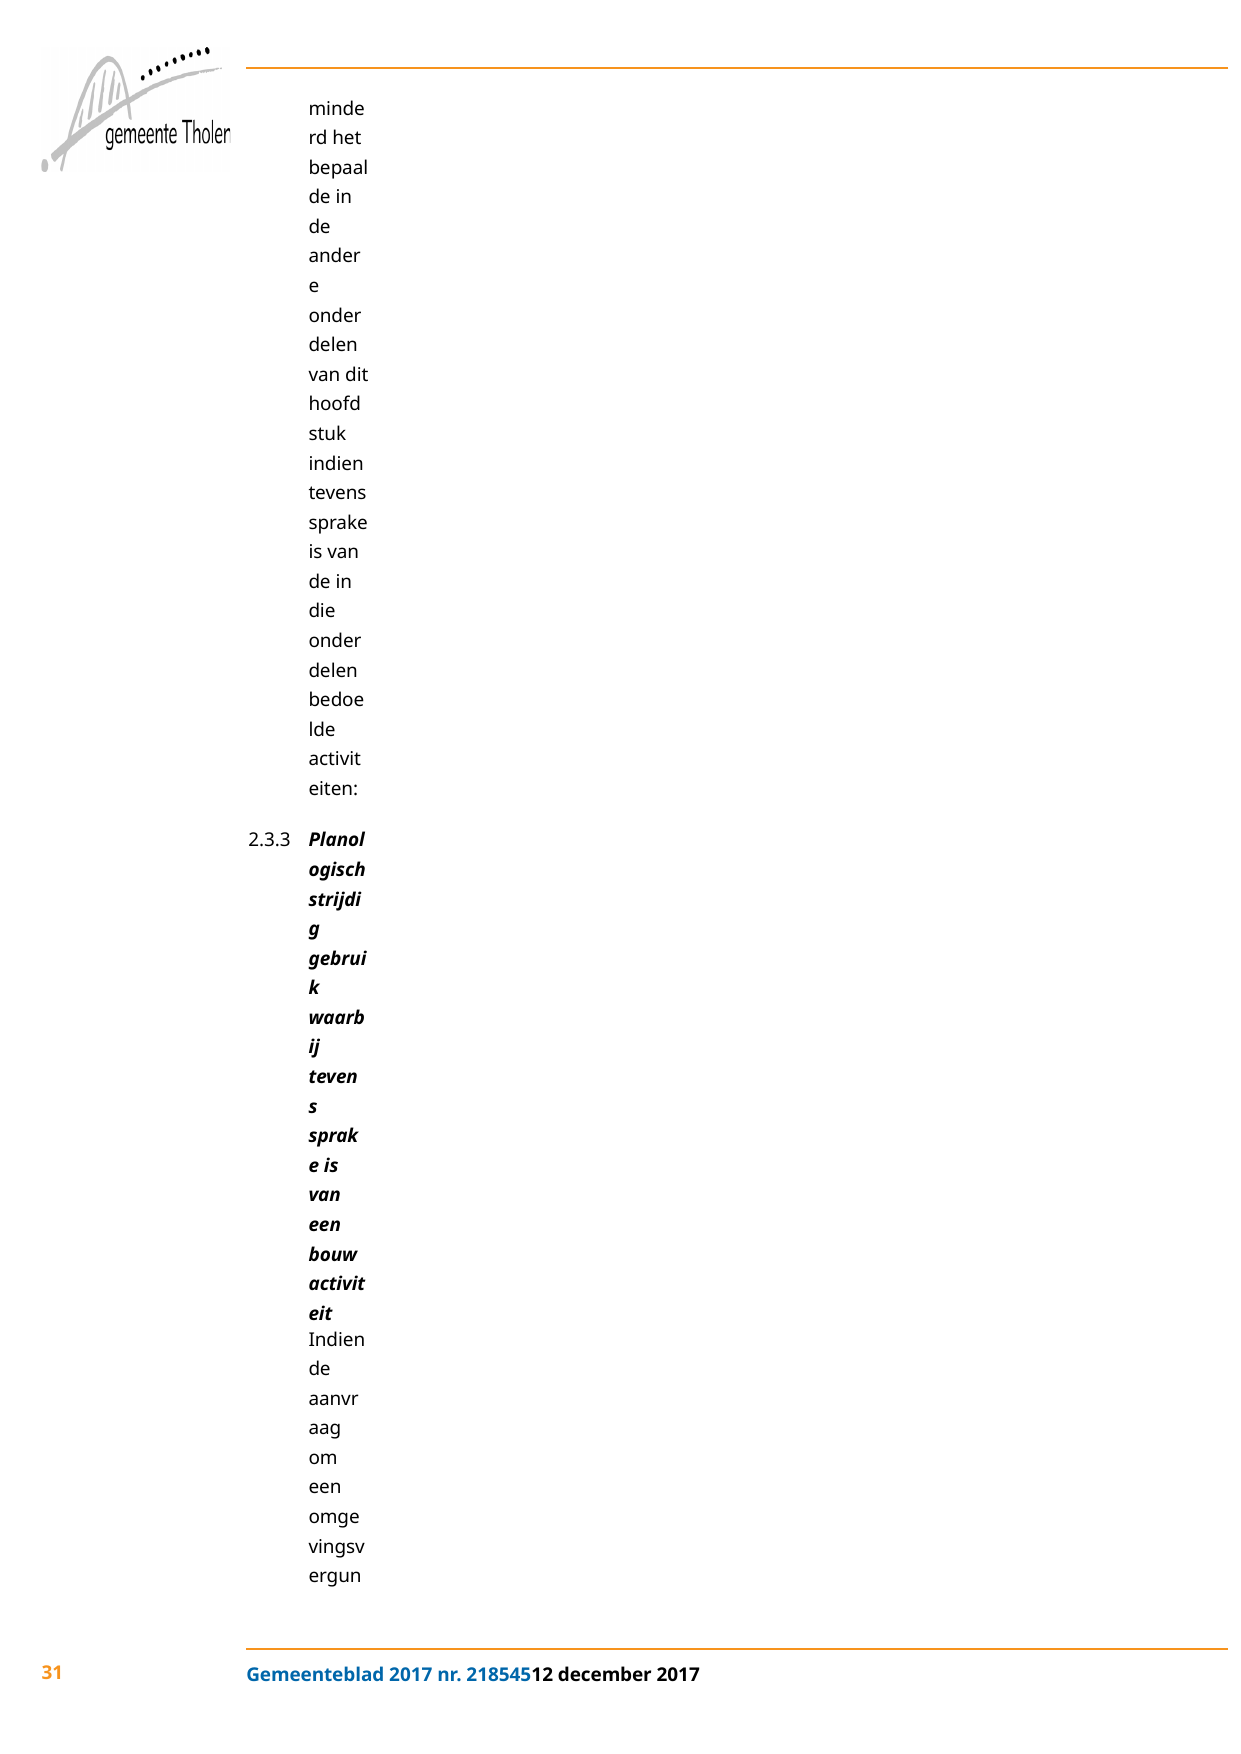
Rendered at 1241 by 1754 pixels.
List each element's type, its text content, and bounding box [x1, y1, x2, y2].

table_cell [248, 801, 308, 827]
table_cell 2.3.3 [248, 827, 308, 1326]
table_cell [429, 827, 489, 1326]
table_cell Planologisch strijdig gebruik waarbij tevens sprake is van een bouwactiviteit [308, 827, 368, 1326]
table_cell [308, 801, 368, 827]
table_cell minderd het bepaalde in de andere onderdelen van dit hoofdstuk indien tevens sprake is van de in die onderdelen bedoelde activiteiten: [308, 95, 368, 801]
table_cell [369, 827, 429, 1326]
table_cell [369, 1326, 429, 1588]
table_cell [429, 1326, 489, 1588]
table_cell [429, 95, 489, 801]
table_cell [369, 801, 429, 827]
table_cell [248, 1326, 308, 1588]
table_cell [369, 95, 429, 801]
table_cell [429, 801, 489, 827]
picture [41, 47, 231, 172]
table_cell [248, 95, 308, 801]
table_cell Indien de aanvraag om een omgevingsvergun [308, 1326, 368, 1588]
